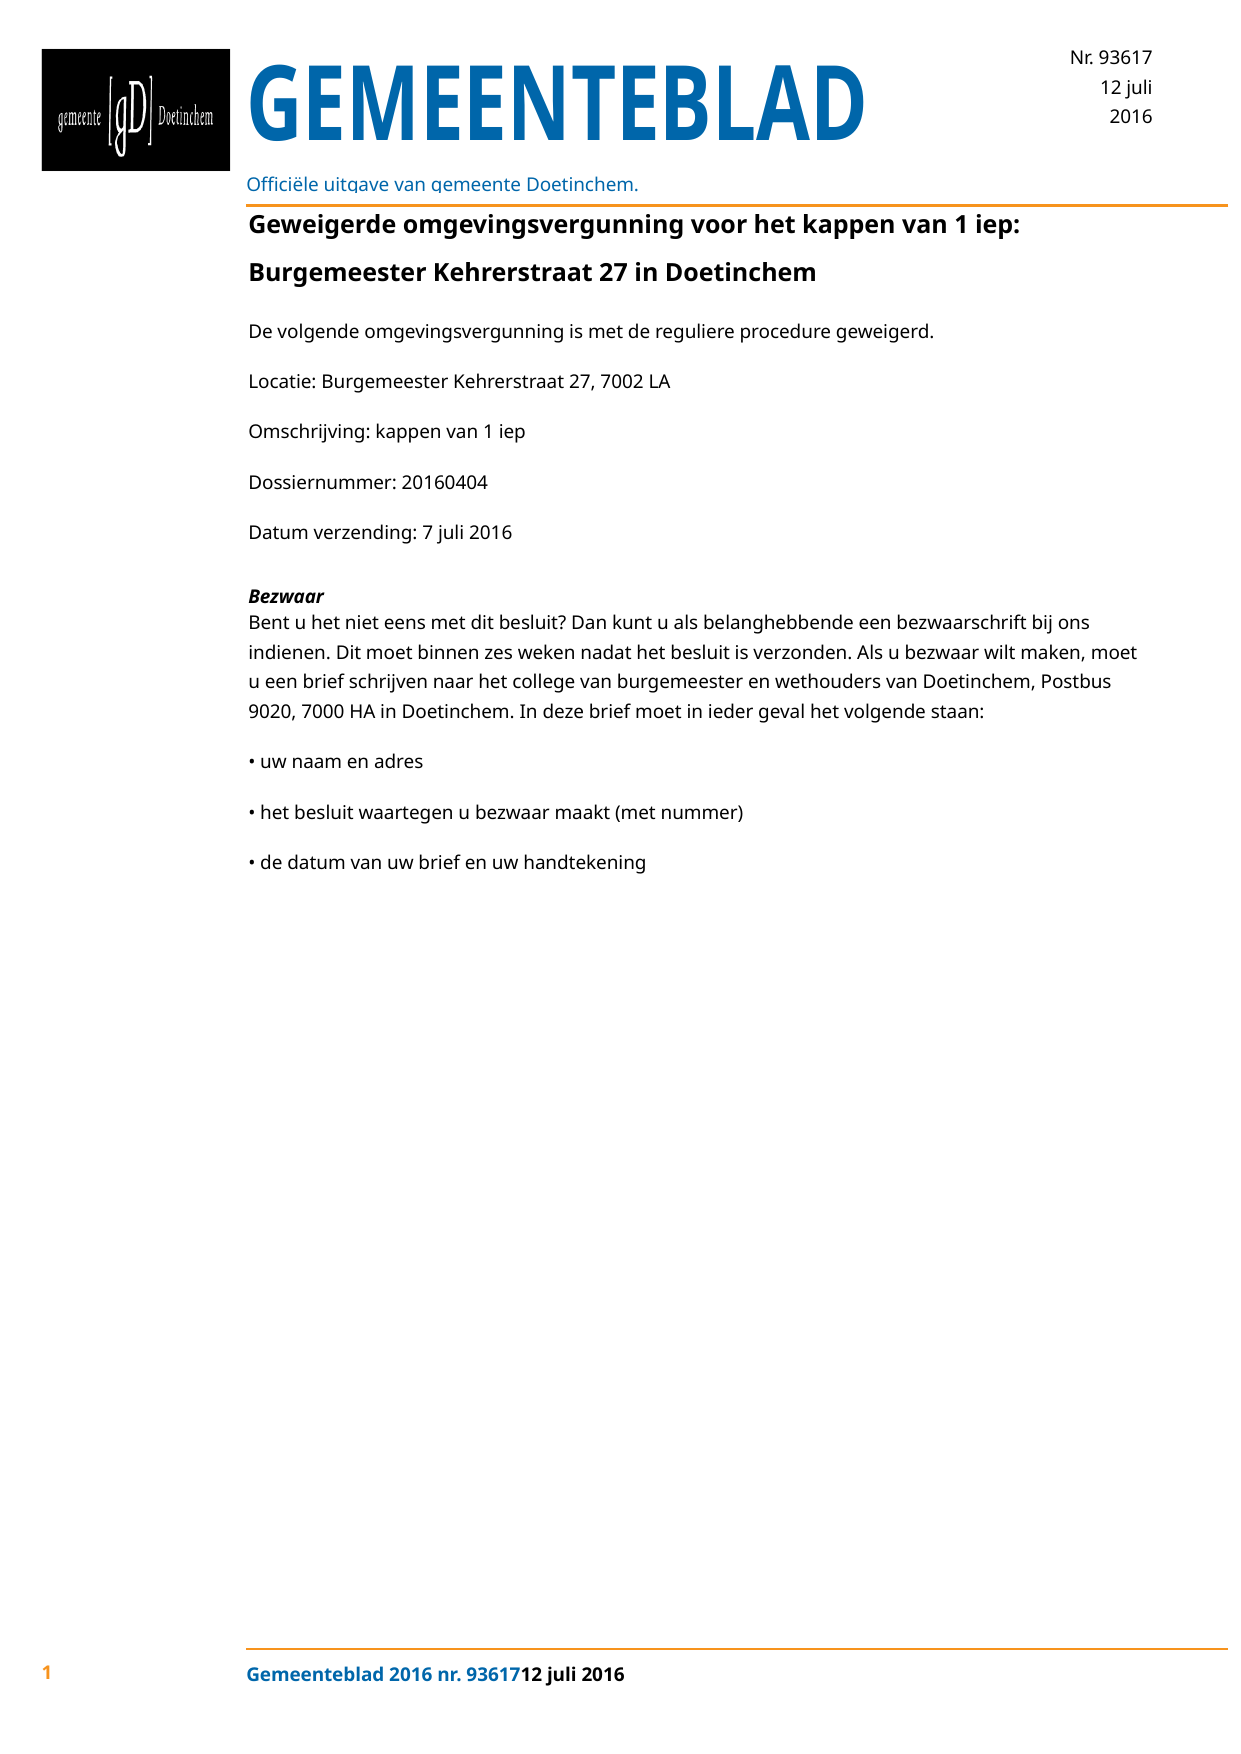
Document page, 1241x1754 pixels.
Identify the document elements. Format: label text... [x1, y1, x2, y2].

text Bezwaar [248, 583, 1152, 609]
text Locatie: Burgemeester Kehrerstraat 27, 7002 LA [248, 368, 1152, 394]
picture [41, 47, 231, 172]
text Dossiernummer: 20160404 [248, 469, 1152, 495]
text • de datum van uw brief en uw handtekening [248, 849, 1152, 875]
text • uw naam en adres [248, 748, 1152, 774]
text De volgende omgevingsvergunning is met de reguliere procedure geweigerd. [248, 318, 1152, 344]
text Datum verzending: 7 juli 2016 [248, 519, 1152, 545]
text Geweigerde omgevingsvergunning voor het kappen van 1 iep: Burgemeester Kehrerstraat 27 in Doetinchem [248, 207, 1152, 288]
text Omschrijving: kappen van 1 iep [248, 419, 1152, 444]
text Bent u het niet eens met dit besluit? Dan kunt u als belanghebbende een bezwaarschrift bij ons indienen. Dit moet binnen zes weken nadat het besluit is verzonden. Als u bezwaar wilt maken, moet u een brief schrijven naar het college van burgemeester en wethouders van Doetinchem, Postbus 9020, 7000 HA in Doetinchem. In deze brief moet in ieder geval het volgende staan: [248, 609, 1152, 724]
text • het besluit waartegen u bezwaar maakt (met nummer) [248, 799, 1152, 824]
